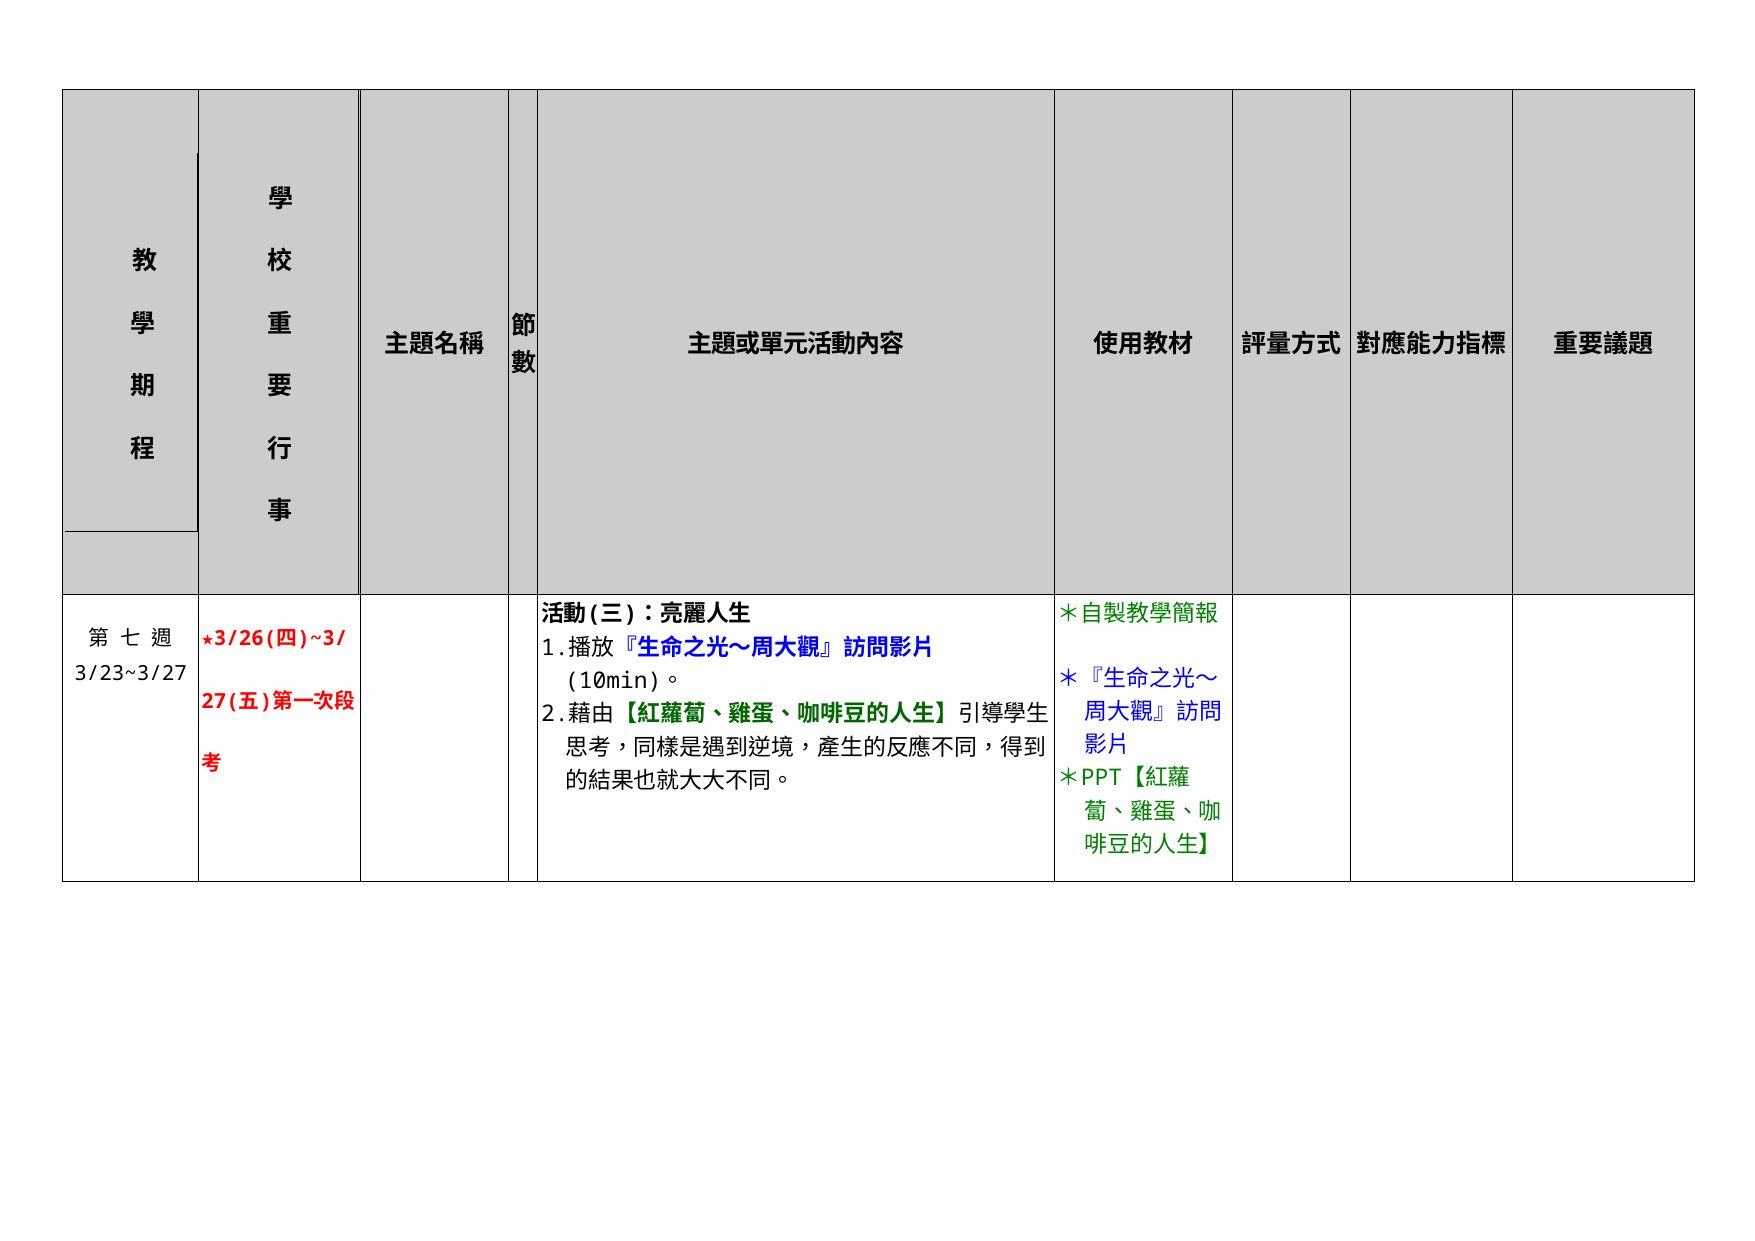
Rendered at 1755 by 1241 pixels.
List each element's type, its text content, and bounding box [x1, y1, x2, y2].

table_cell 活動(三)：亮麗人生 1.播放『生命之光～周大觀』訪問影片(10min)。 2.藉由【紅蘿蔔、雞蛋、咖啡豆的人生】引導學生思考，同樣是遇到逆境，產生的反應不同，得到的結果也就大大不同。 [538, 595, 1054, 881]
table_header 對應能力指標 [1351, 90, 1512, 594]
table_cell [509, 595, 537, 881]
table_header 評量方式 [1233, 90, 1350, 594]
table_cell ★3/26(四)~3/27(五)第一次段考 [199, 595, 360, 881]
table_header 重要議題 [1513, 90, 1694, 594]
table_header 節數 [509, 90, 537, 594]
table_header 使用教材 [1055, 90, 1232, 594]
table_cell [361, 595, 508, 881]
table_cell 第 七 週 3/23~3/27 [63, 595, 198, 881]
table_header 主題或單元活動內容 [538, 90, 1054, 594]
table_cell [1513, 595, 1694, 881]
table_header 學校重要行事 [199, 90, 358, 594]
table_cell [1233, 595, 1350, 881]
table_cell ＊自製教學簡報 ＊『生命之光～周大觀』訪問影片 ＊PPT【紅蘿蔔、雞蛋、咖啡豆的人生】 [1055, 595, 1232, 881]
table_cell [1351, 595, 1512, 881]
table_header 教學期程 [63, 90, 198, 594]
table_cell [1695, 594, 1754, 881]
table_header 主題名稱 [361, 90, 508, 594]
table_header [1695, 89, 1754, 594]
